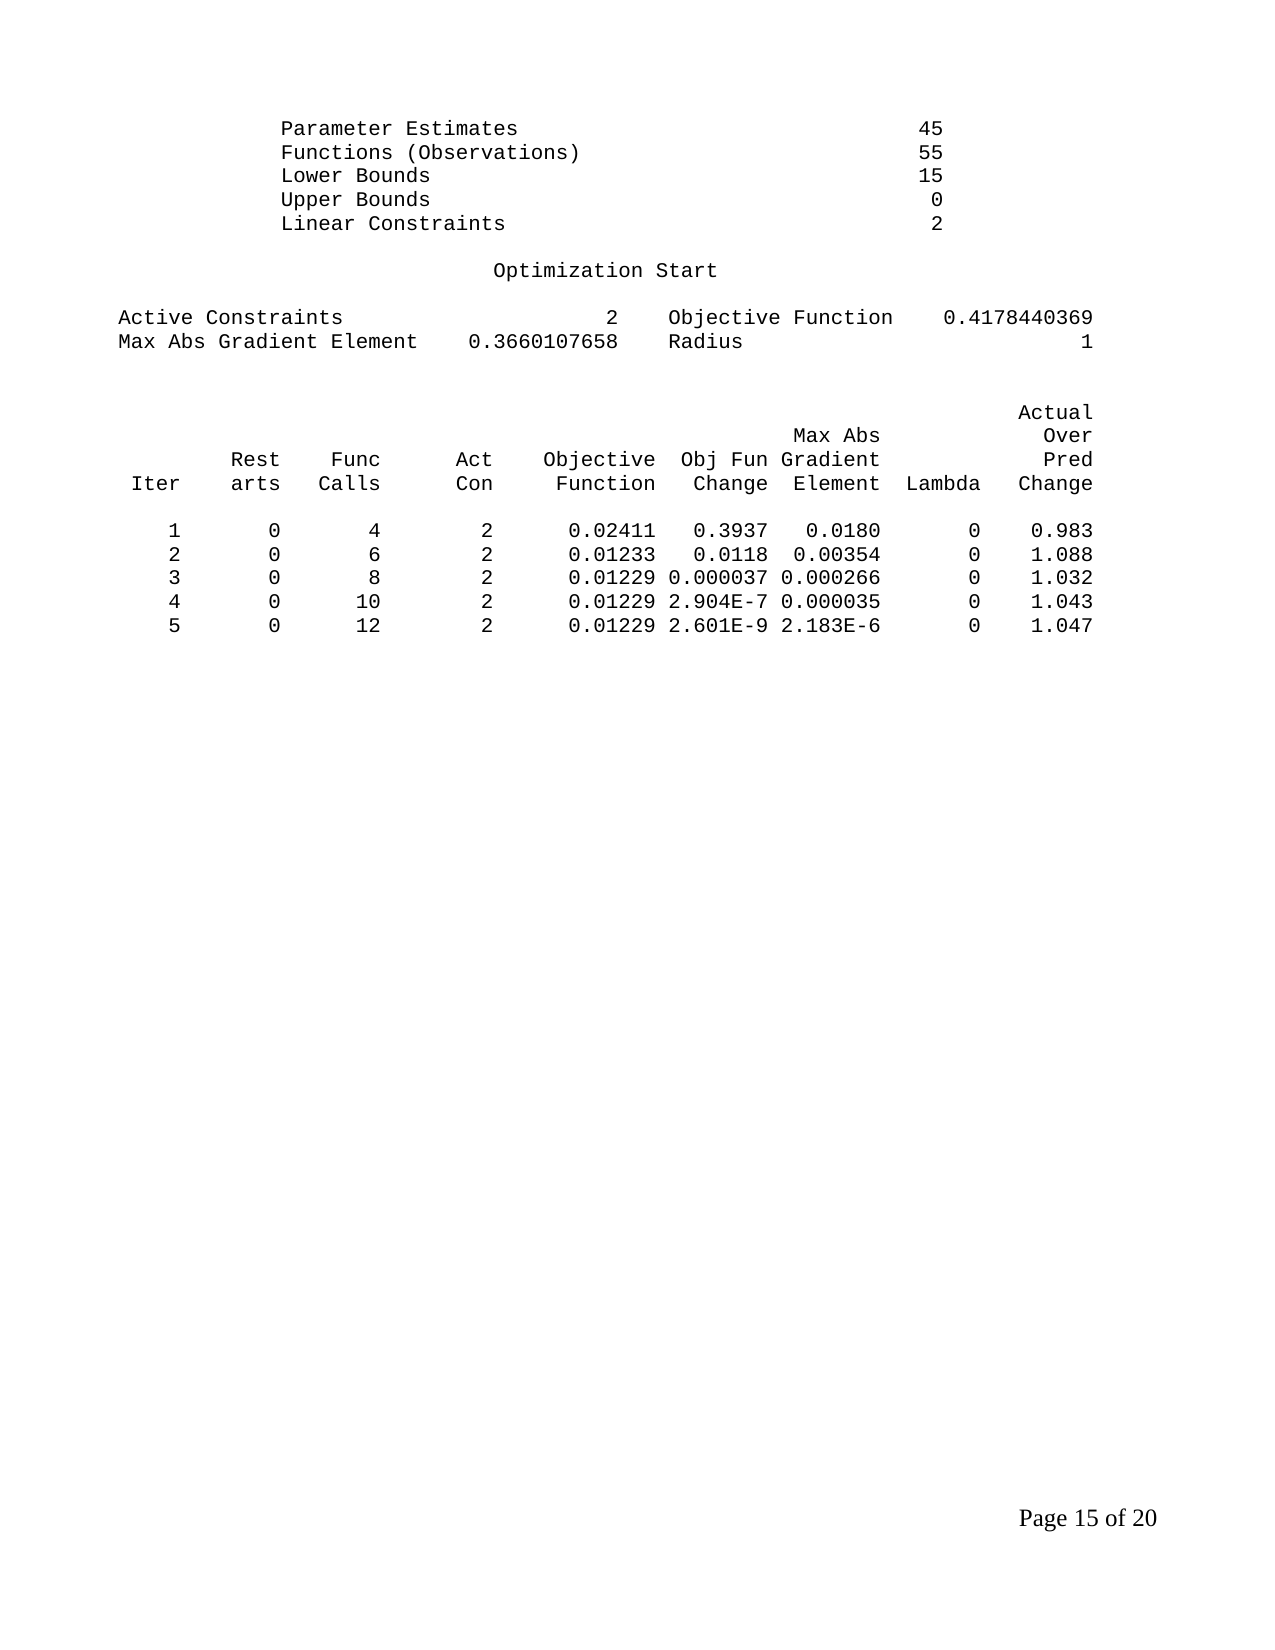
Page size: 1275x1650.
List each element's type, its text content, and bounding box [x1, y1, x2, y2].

text 2 0 6 2 0.01233 0.0118 0.00354 0 1.088 [118, 544, 1160, 567]
text Max Abs Over [118, 426, 1160, 449]
text Rest Func Act Objective Obj Fun Gradient Pred [118, 449, 1160, 473]
text 5 0 12 2 0.01229 2.601E-9 2.183E-6 0 1.047 [118, 615, 1160, 638]
text Upper Bounds 0 [118, 189, 1160, 213]
text Linear Constraints 2 [118, 213, 1160, 236]
text Functions (Observations) 55 [118, 142, 1160, 165]
text Active Constraints 2 Objective Function 0.4178440369 [118, 307, 1160, 331]
text 1 0 4 2 0.02411 0.3937 0.0180 0 0.983 [118, 520, 1160, 544]
text Parameter Estimates 45 [118, 118, 1160, 142]
text Lower Bounds 15 [118, 165, 1160, 189]
text 3 0 8 2 0.01229 0.000037 0.000266 0 1.032 [118, 567, 1160, 591]
text Iter arts Calls Con Function Change Element Lambda Change [118, 473, 1160, 496]
text Max Abs Gradient Element 0.3660107658 Radius 1 [118, 331, 1160, 354]
text Actual [118, 402, 1160, 426]
text Optimization Start [118, 260, 1160, 284]
text 4 0 10 2 0.01229 2.904E-7 0.000035 0 1.043 [118, 591, 1160, 615]
